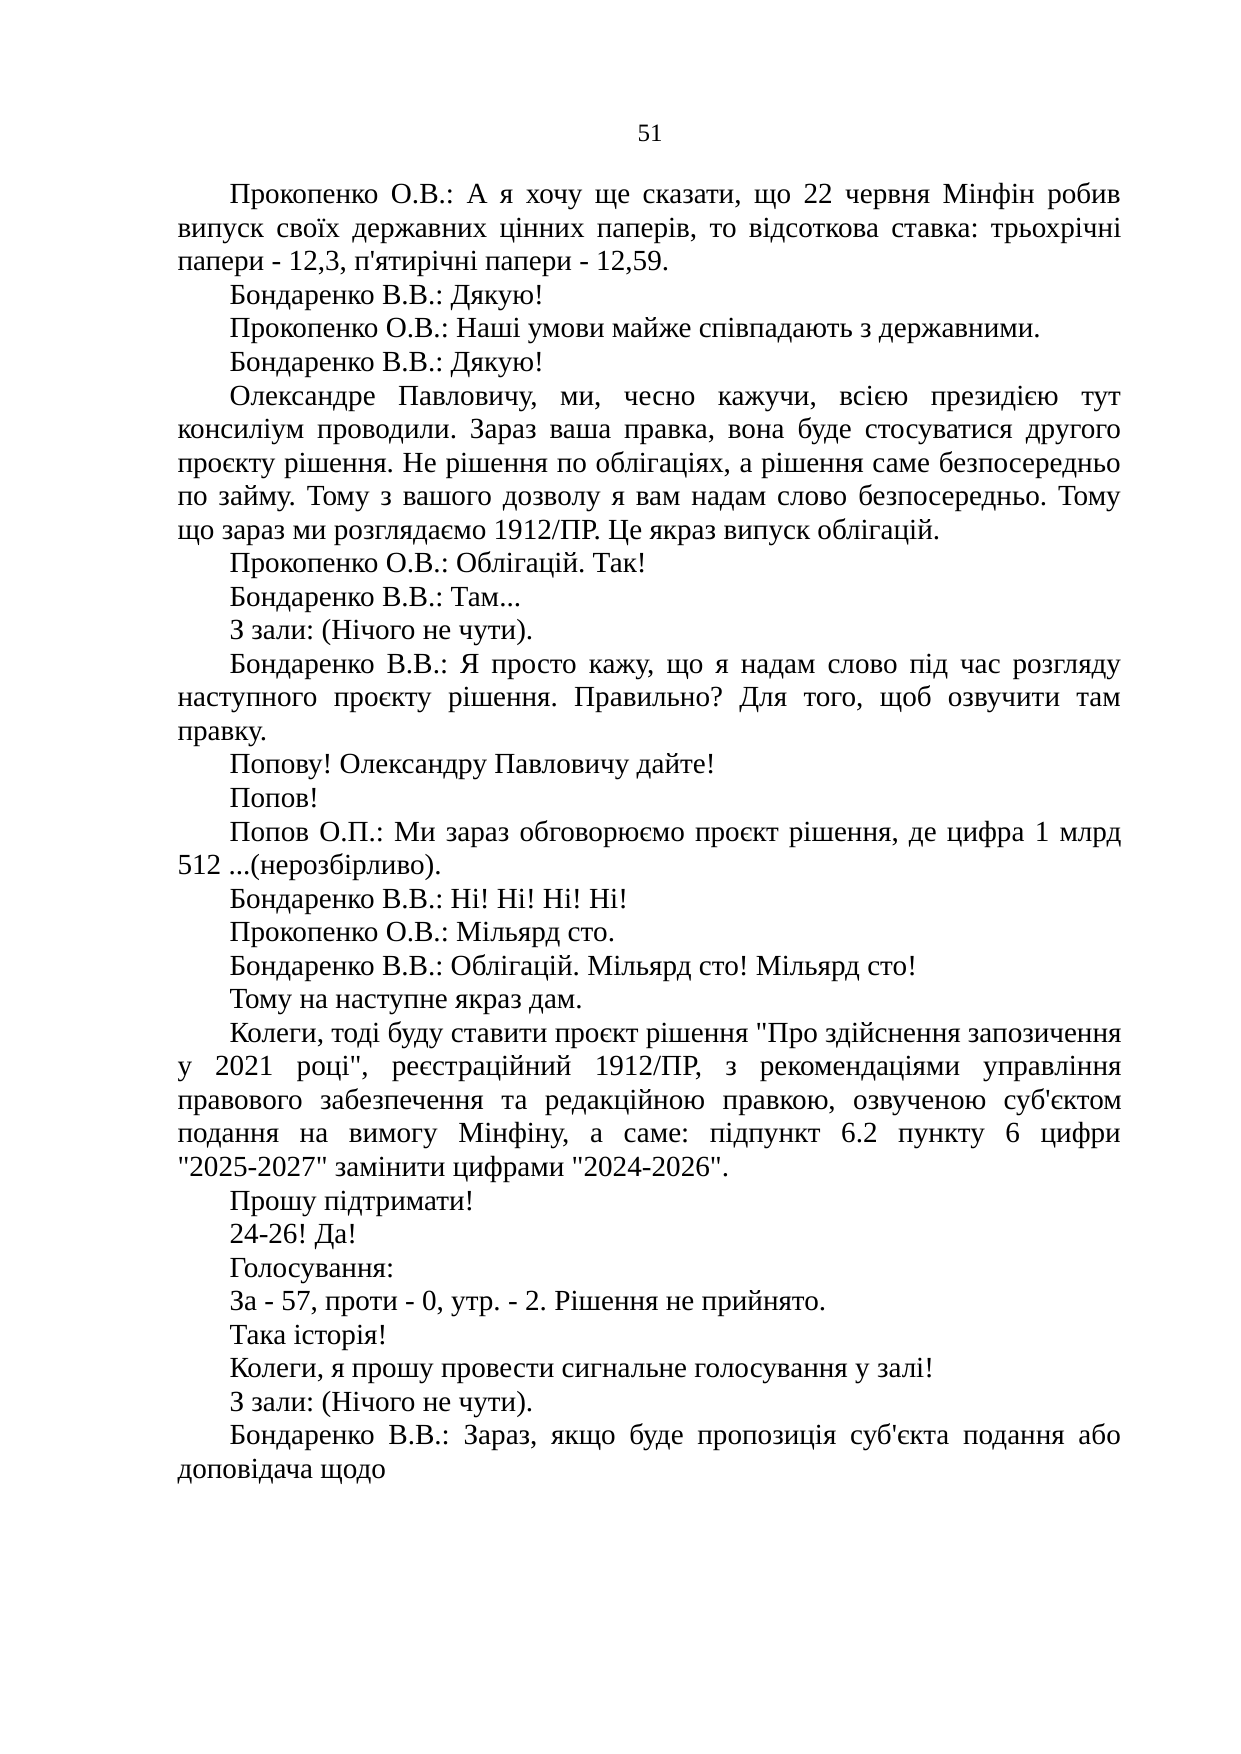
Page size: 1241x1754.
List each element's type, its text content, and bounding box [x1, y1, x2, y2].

text Бондаренко В.В.: Там... [177, 579, 1122, 612]
text З зали: (Нічого не чути). [177, 612, 1122, 646]
text Така історія! [177, 1317, 1122, 1350]
text Бондаренко В.В.: Ні! Ні! Ні! Ні! [177, 881, 1122, 914]
text Голосування: [177, 1250, 1122, 1283]
text Попов О.П.: Ми зараз обговорюємо проєкт рішення, де цифра 1 млрд 512 ...(нерозбірливо). [177, 814, 1122, 881]
text Прокопенко О.В.: А я хочу ще сказати, що 22 червня Мінфін робив випуск своїх державних цінних паперів, то відсоткова ставка: трьохрічні папери - 12,3, п'ятирічні папери - 12,59. [177, 176, 1122, 277]
text За - 57, проти - 0, утр. - 2. Рішення не прийнято. [177, 1283, 1122, 1317]
text Прокопенко О.В.: Мільярд сто. [177, 914, 1122, 948]
text Олександре Павловичу, ми, чесно кажучи, всією президією тут консиліум проводили. Зараз ваша правка, вона буде стосуватися другого проєкту рішення. Не рішення по облігаціях, а рішення саме безпосередньо по займу. Тому з вашого дозволу я вам надам слово безпосередньо. Тому що зараз ми розглядаємо 1912/ПР. Це якраз випуск облігацій. [177, 378, 1122, 545]
text Попову! Олександру Павловичу дайте! [177, 747, 1122, 780]
text Попов! [177, 780, 1122, 814]
text Прокопенко О.В.: Облігацій. Так! [177, 545, 1122, 579]
text Бондаренко В.В.: Дякую! [177, 344, 1122, 378]
text Тому на наступне якраз дам. [177, 981, 1122, 1015]
text Бондаренко В.В.: Зараз, якщо буде пропозиція суб'єкта подання або доповідача щодо [177, 1417, 1122, 1484]
text Прошу підтримати! [177, 1183, 1122, 1216]
text Прокопенко О.В.: Наші умови майже співпадають з державними. [177, 311, 1122, 344]
text З зали: (Нічого не чути). [177, 1384, 1122, 1417]
text Колеги, я прошу провести сигнальне голосування у залі! [177, 1350, 1122, 1384]
text 24-26! Да! [177, 1216, 1122, 1250]
text Колеги, тоді буду ставити проєкт рішення "Про здійснення запозичення у 2021 році", реєстраційний 1912/ПР, з рекомендаціями управління правового забезпечення та редакційною правкою, озвученою суб'єктом подання на вимогу Мінфіну, а саме: підпункт 6.2 пункту 6 цифри "2025-2027" замінити цифрами "2024-2026". [177, 1015, 1122, 1183]
text Бондаренко В.В.: Я просто кажу, що я надам слово під час розгляду наступного проєкту рішення. Правильно? Для того, щоб озвучити там правку. [177, 646, 1122, 747]
text Бондаренко В.В.: Облігацій. Мільярд сто! Мільярд сто! [177, 948, 1122, 981]
text Бондаренко В.В.: Дякую! [177, 277, 1122, 311]
